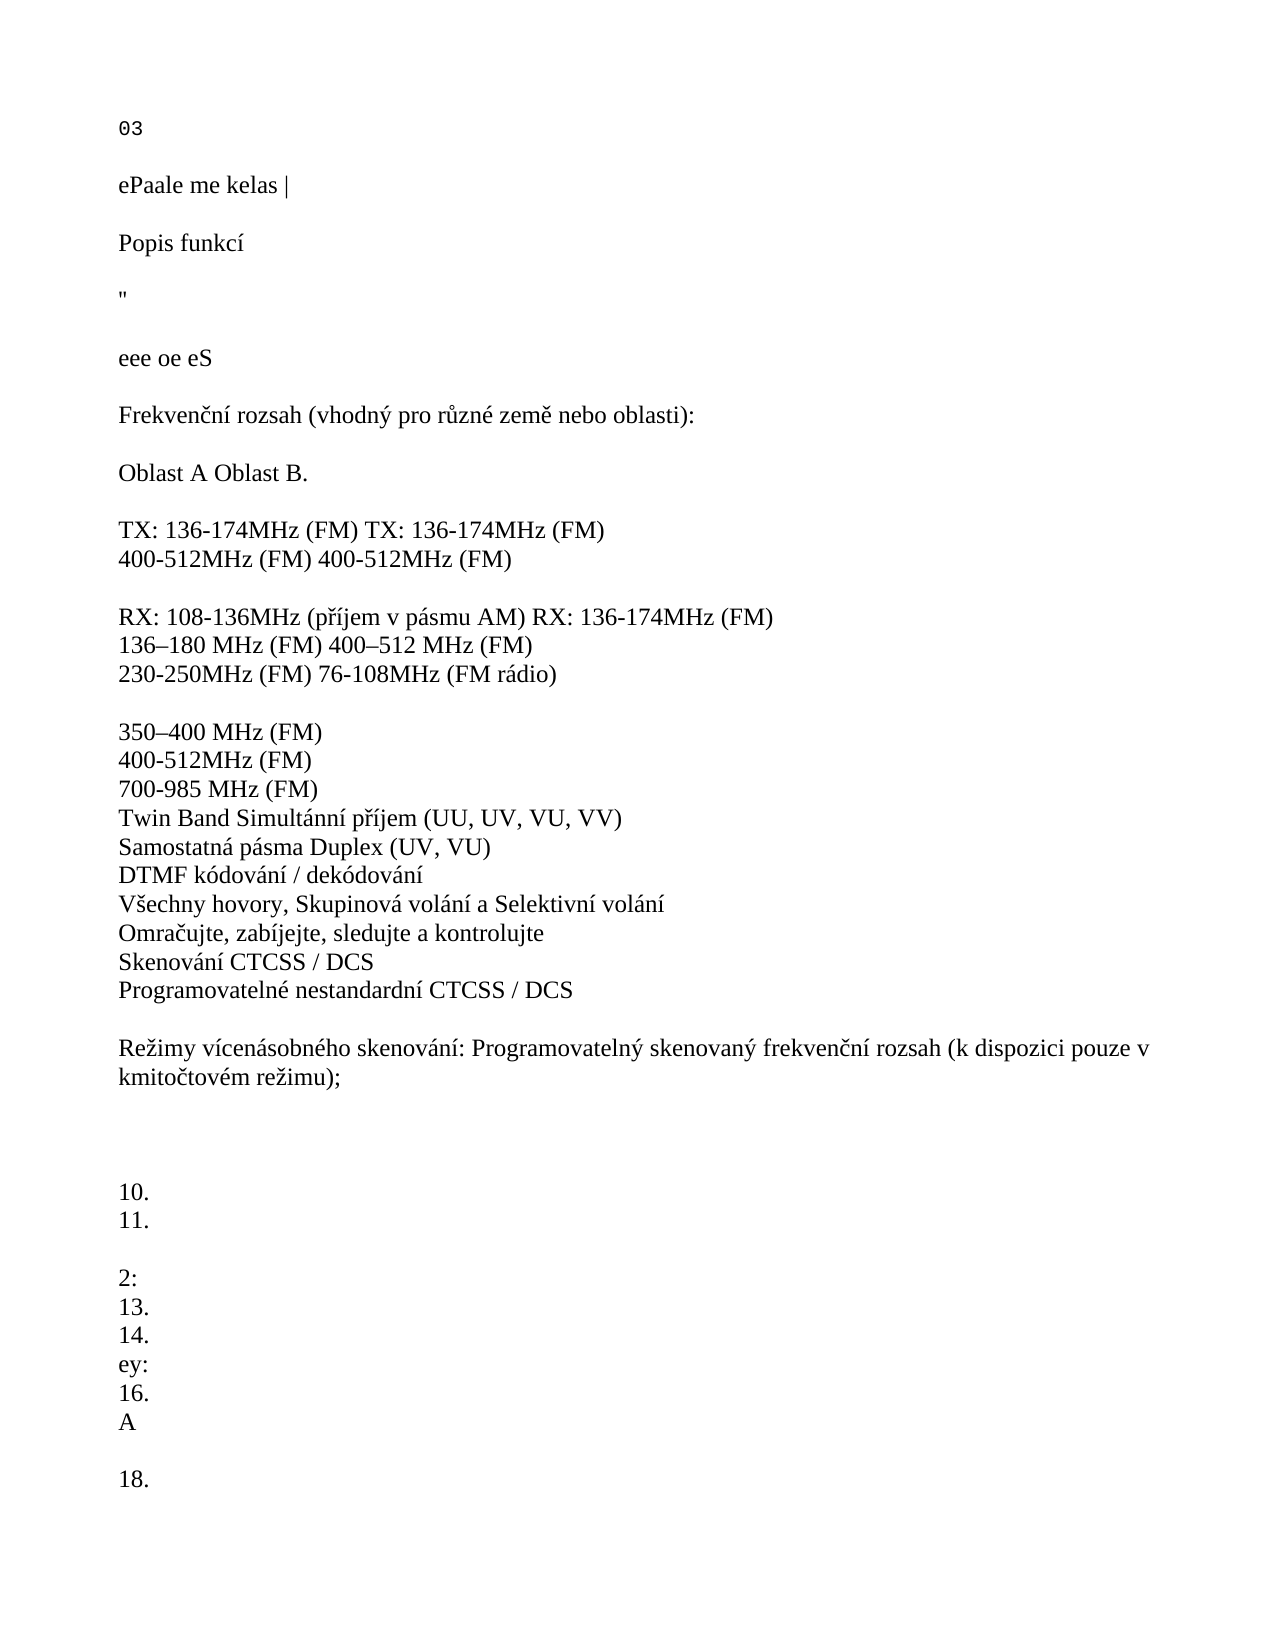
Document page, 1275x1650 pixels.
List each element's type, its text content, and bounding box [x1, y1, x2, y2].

text 400-512MHz (FM) 400-512MHz (FM) [118, 544, 1157, 573]
text Programovatelné nestandardní CTCSS / DCS [118, 976, 1157, 1004]
text 03 [118, 118, 1157, 142]
text 18. [118, 1464, 1157, 1493]
text A [118, 1407, 1157, 1436]
text 400-512MHz (FM) [118, 746, 1157, 774]
text Twin Band Simultánní příjem (UU, UV, VU, VV) [118, 803, 1157, 832]
text 14. [118, 1321, 1157, 1349]
text Všechny hovory, Skupinová volání a Selektivní volání [118, 889, 1157, 918]
text 16. [118, 1378, 1157, 1407]
text 230-250MHz (FM) 76-108MHz (FM rádio) [118, 659, 1157, 688]
text Oblast A Oblast B. [118, 458, 1157, 487]
text Režimy vícenásobného skenování: Programovatelný skenovaný frekvenční rozsah (k dispozici pouze v kmitočtovém režimu); [118, 1033, 1157, 1091]
text Omračujte, zabíjejte, sledujte a kontrolujte [118, 918, 1157, 947]
text 700-985 MHz (FM) [118, 774, 1157, 803]
text RX: 108-136MHz (příjem v pásmu AM) RX: 136-174MHz (FM) [118, 602, 1157, 631]
text 350–400 MHz (FM) [118, 717, 1157, 746]
text 2: [118, 1263, 1157, 1292]
text 11. [118, 1206, 1157, 1234]
text Skenování CTCSS / DCS [118, 947, 1157, 976]
text DTMF kódování / dekódování [118, 861, 1157, 889]
text Frekvenční rozsah (vhodný pro různé země nebo oblasti): [118, 401, 1157, 429]
text eee oe eS [118, 343, 1157, 372]
text '' [118, 286, 1157, 314]
text ey: [118, 1349, 1157, 1378]
text TX: 136-174MHz (FM) TX: 136-174MHz (FM) [118, 516, 1157, 544]
text Popis funkcí [118, 228, 1157, 257]
text 10. [118, 1177, 1157, 1206]
text Samostatná pásma Duplex (UV, VU) [118, 832, 1157, 861]
text 13. [118, 1292, 1157, 1321]
text 136–180 MHz (FM) 400–512 MHz (FM) [118, 631, 1157, 659]
text ePaale me kelas | [118, 171, 1157, 199]
